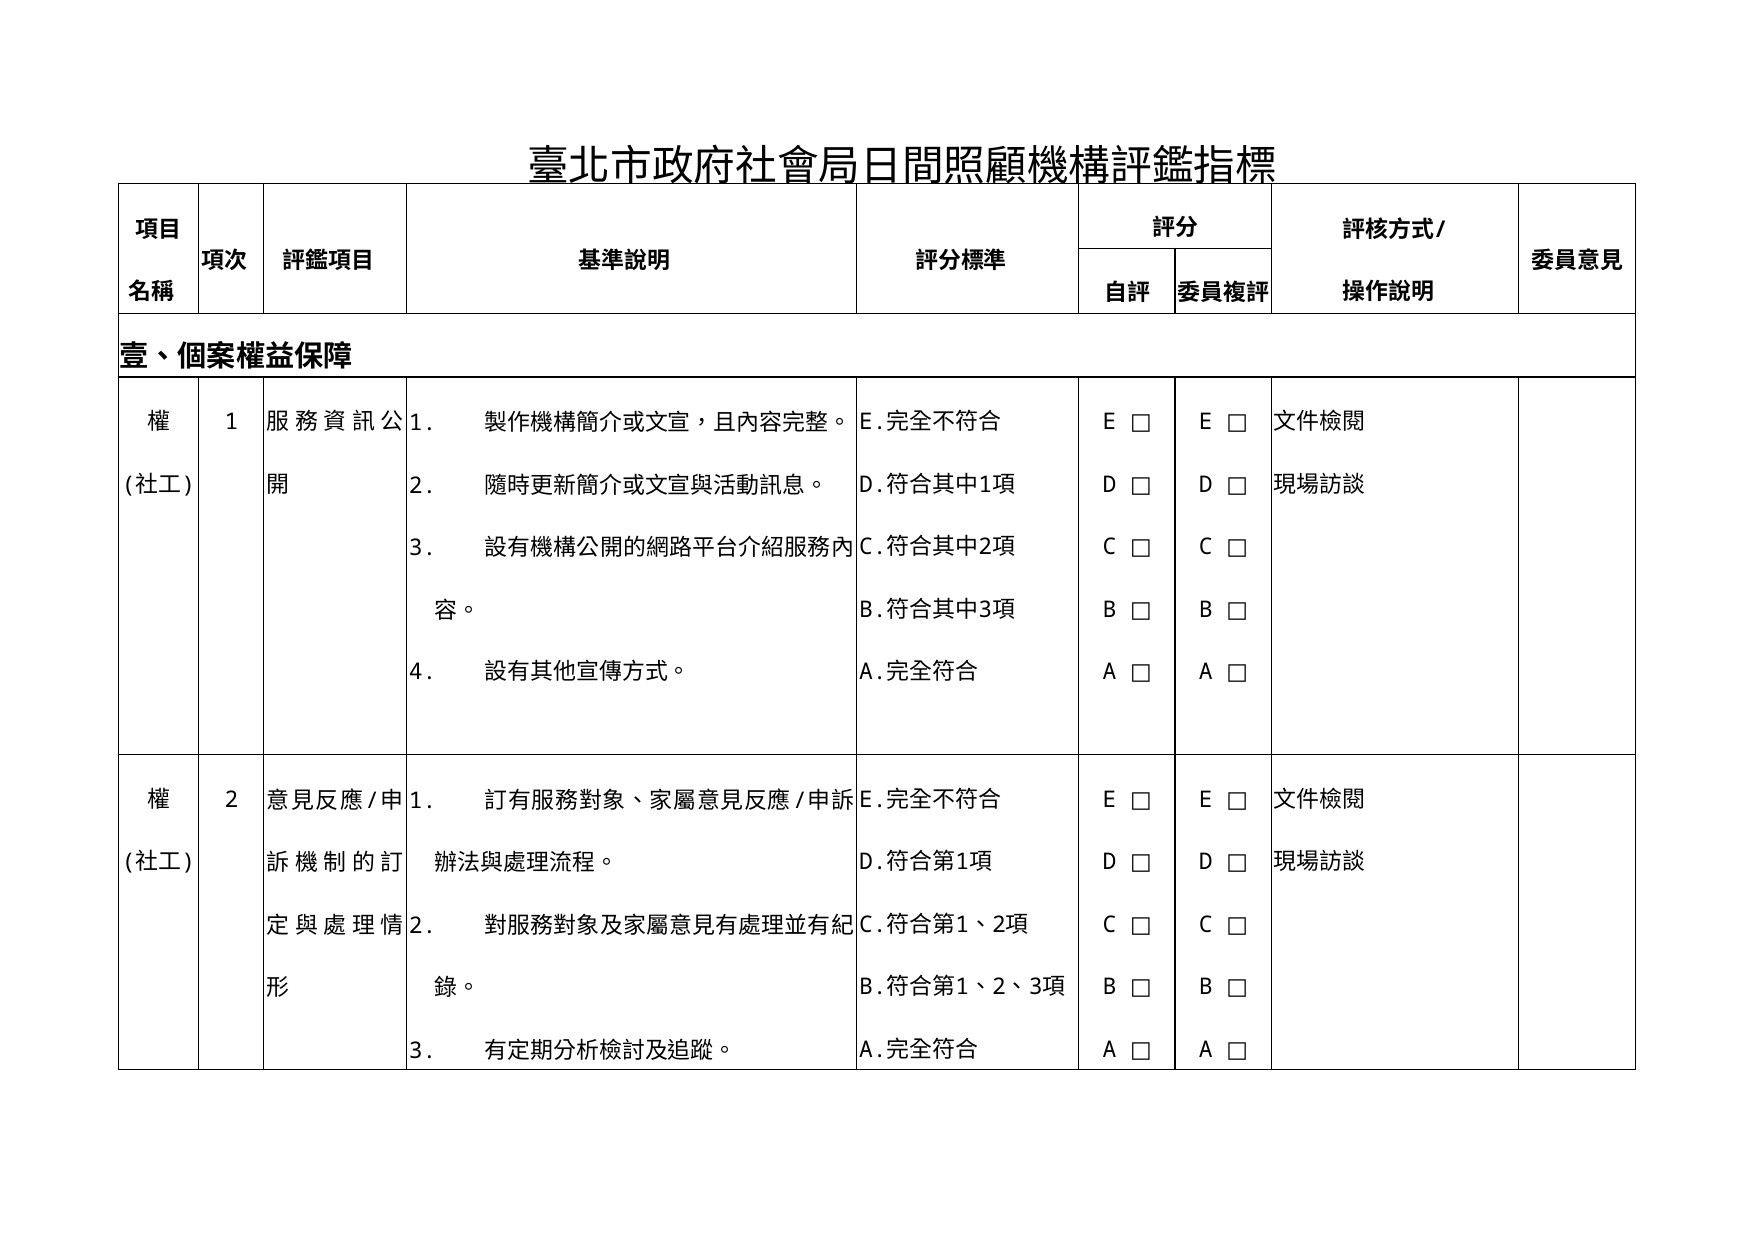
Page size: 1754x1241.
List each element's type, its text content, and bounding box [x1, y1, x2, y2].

table_cell 文件檢閱 現場訪談 [1272, 755, 1518, 1069]
table_cell 權 (社工) [119, 755, 198, 1069]
table_cell 2 [199, 755, 263, 1069]
table_cell 服務資訊公開 [264, 378, 406, 754]
table_header 項次 [199, 184, 263, 313]
table_header 評核方式/ 操作說明 [1272, 184, 1518, 313]
table_header 委員意見 [1519, 184, 1635, 313]
subtitle 臺北市政府社會局日間照顧機構評鑑指標 [168, 120, 1636, 183]
table_cell E.完全不符合 D.符合第1項 C.符合第1、2項 B.符合第1、2、3項 A.完全符合 [857, 755, 1078, 1069]
table_header 評分 [1079, 184, 1271, 248]
table_cell 製作機構簡介或文宣，且內容完整。 隨時更新簡介或文宣與活動訊息。 設有機構公開的網路平台介紹服務內容。 設有其他宣傳方式。 [407, 378, 856, 754]
table_header 項目 名稱 [119, 184, 198, 313]
table_cell E □ D □ C □ B □ A □ [1079, 378, 1174, 754]
table_cell [1519, 755, 1635, 1069]
table_cell E □ D □ C □ B □ A □ [1176, 378, 1271, 754]
table_cell 訂有服務對象、家屬意見反應/申訴辦法與處理流程。 對服務對象及家屬意見有處理並有紀錄。 有定期分析檢討及追蹤。 有改善方案。 [407, 755, 856, 1069]
table_header 評分標準 [857, 184, 1078, 313]
table_header 評鑑項目 [264, 184, 406, 313]
table_cell E □ D □ C □ B □ A □ [1176, 755, 1271, 1069]
table_cell 權 (社工) [119, 378, 198, 754]
table_cell 意見反應/申訴機制的訂定與處理情形 [264, 755, 406, 1069]
table_cell 自評 [1079, 249, 1174, 313]
table_cell 文件檢閱 現場訪談 [1272, 378, 1518, 754]
table_cell 壹、個案權益保障 [119, 314, 1635, 376]
table_cell 1 [199, 378, 263, 754]
table_header 基準說明 [407, 184, 856, 313]
table_cell E.完全不符合 D.符合其中1項 C.符合其中2項 B.符合其中3項 A.完全符合 [857, 378, 1078, 754]
table_cell E □ D □ C □ B □ A □ [1079, 755, 1174, 1069]
table_cell [1519, 378, 1635, 754]
table_cell 委員複評 [1176, 249, 1271, 313]
